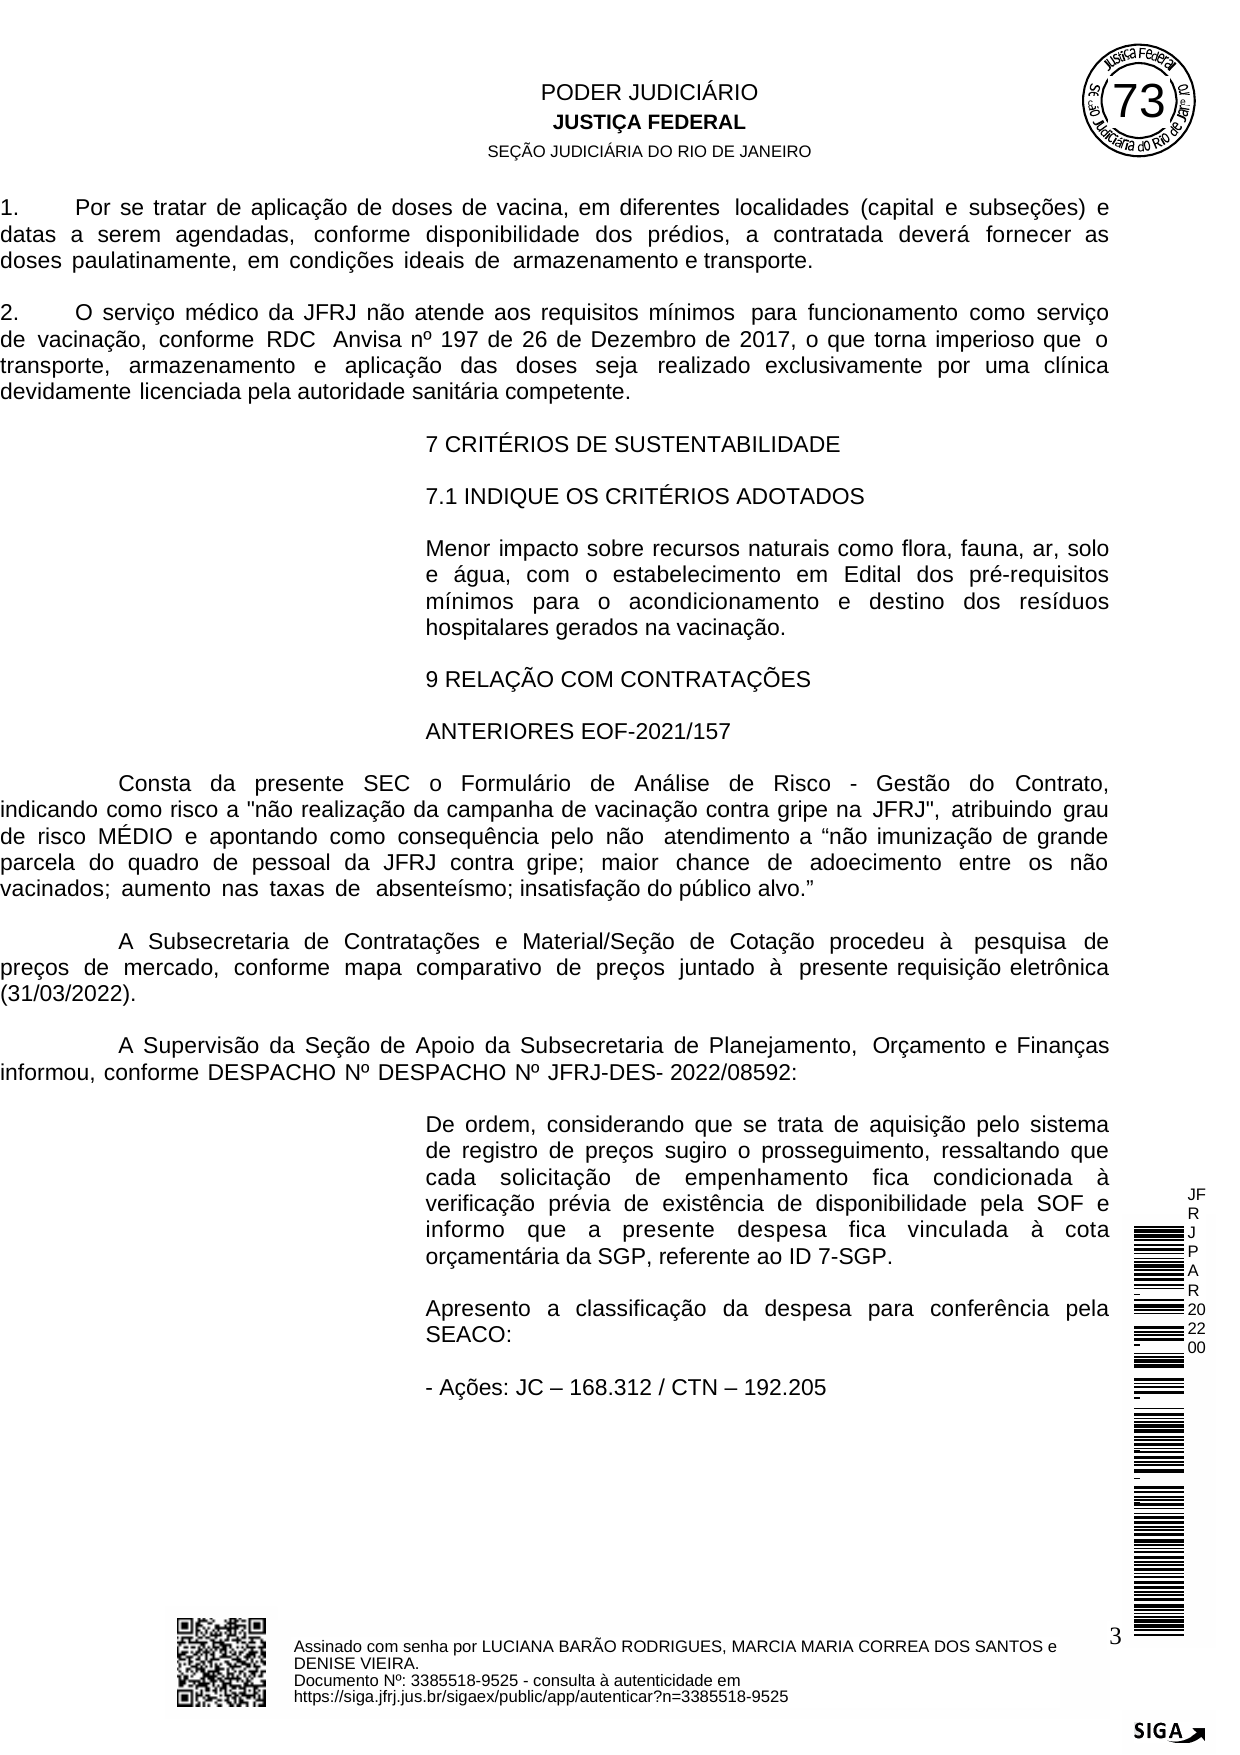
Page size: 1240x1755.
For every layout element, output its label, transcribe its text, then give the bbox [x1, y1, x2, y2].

text 7 CRITÉRIOS DE SUSTENTABILIDADE [425, 431, 1239, 457]
text Menor impacto sobre recursos naturais como flora, fauna, ar, solo e água, com o estabelecimento em Edital dos pré-requisitos mínimos para o acondicionamento e destino dos resíduos hospitalares gerados na vacinação. [425, 535, 1109, 640]
text 9 RELAÇÃO COM CONTRATAÇÕES ANTERIORES EOF-2021/157 [425, 666, 966, 744]
text Apresento a classificação da despesa para conferência pela SEACO: [425, 1295, 1109, 1348]
list O serviço médico da JFRJ não atende aos requisitos mínimos para funcionamento como serviço de vacinação, conforme RDC Anvisa nº 197 de 26 de Dezembro de 2017, o que torna imperioso que o transporte, armazenamento e aplicação das doses seja realizado exclusivamente por uma clínica devidamente licenciada pela autoridade sanitária competente. [0, 299, 1109, 405]
text A Supervisão da Seção de Apoio da Subsecretaria de Planejamento, Orçamento e Finanças informou, conforme DESPACHO Nº DESPACHO Nº JFRJ-DES- 2022/08592: [0, 1032, 1109, 1085]
text 7.1 INDIQUE OS CRITÉRIOS ADOTADOS [425, 483, 1239, 509]
list Por se tratar de aplicação de doses de vacina, em diferentes localidades (capital e subseções) e datas a serem agendadas, conforme disponibilidade dos prédios, a contratada deverá fornecer as doses paulatinamente, em condições ideais de armazenamento e transporte. [0, 194, 1109, 273]
text De ordem, considerando que se trata de aquisição pelo sistema de registro de preços sugiro o prosseguimento, ressaltando que cada solicitação de empenhamento fica condicionada à verificação prévia de existência de disponibilidade pela SOF e informo que a presente despesa fica vinculada à cota orçamentária da SGP, referente ao ID 7-SGP. [425, 1111, 1109, 1269]
text - Ações: JC – 168.312 / CTN – 192.205 [178, 1373, 1073, 1400]
text ç [1088, 97, 1100, 106]
text JFRJPAR202200990A [1187, 1185, 1206, 1357]
text e [1180, 96, 1192, 105]
text A Subsecretaria de Contratações e Material/Seção de Cotação procedeu à pesquisa de preços de mercado, conforme mapa comparativo de preços juntado à presente requisição eletrônica (31/03/2022). [0, 928, 1109, 1007]
text Consta da presente SEC o Formulário de Análise de Risco - Gestão do Contrato, indicando como risco a "não realização da campanha de vacinação contra gripe na JFRJ", atribuindo grau de risco MÉDIO e apontando como consequência pelo não atendimento a “não imunização de grande parcela do quadro de pessoal da JFRJ contra gripe; maior chance de adoecimento entre os não vacinados; aumento nas taxas de absenteísmo; insatisfação do público alvo.” [0, 770, 1109, 902]
